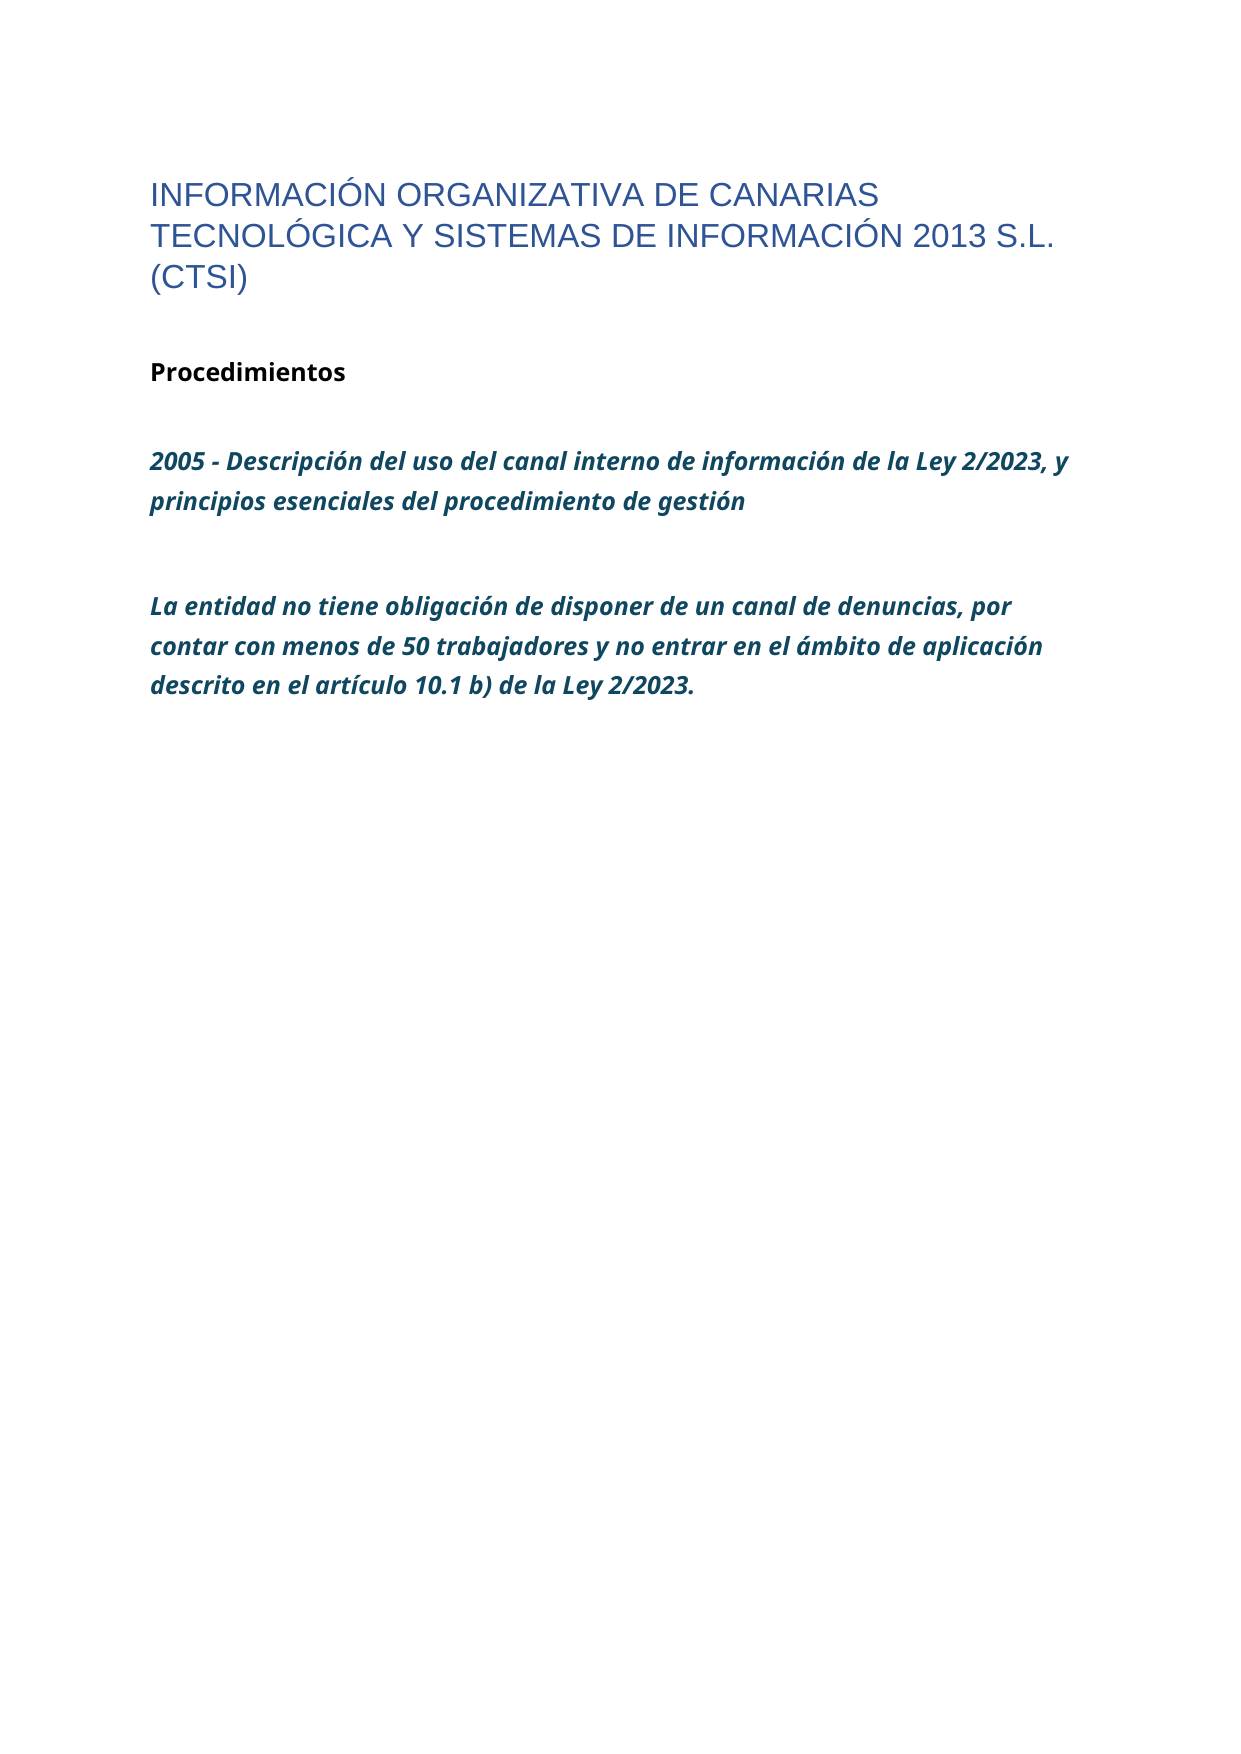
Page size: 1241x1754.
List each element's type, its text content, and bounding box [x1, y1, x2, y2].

subtitle INFORMACIÓN ORGANIZATIVA DE CANARIAS TECNOLÓGICA Y SISTEMAS DE INFORMACIÓN 2013 S.L. (CTSI) [150, 175, 1090, 296]
text Procedimientos [150, 354, 1090, 388]
subtitle 2005 - Descripción del uso del canal interno de información de la Ley 2/2023, y principios esenciales del procedimiento de gestión [150, 444, 1090, 517]
subtitle La entidad no tiene obligación de disponer de un canal de denuncias, por contar con menos de 50 trabajadores y no entrar en el ámbito de aplicación descrito en el artículo 10.1 b) de la Ley 2/2023. [150, 589, 1090, 702]
